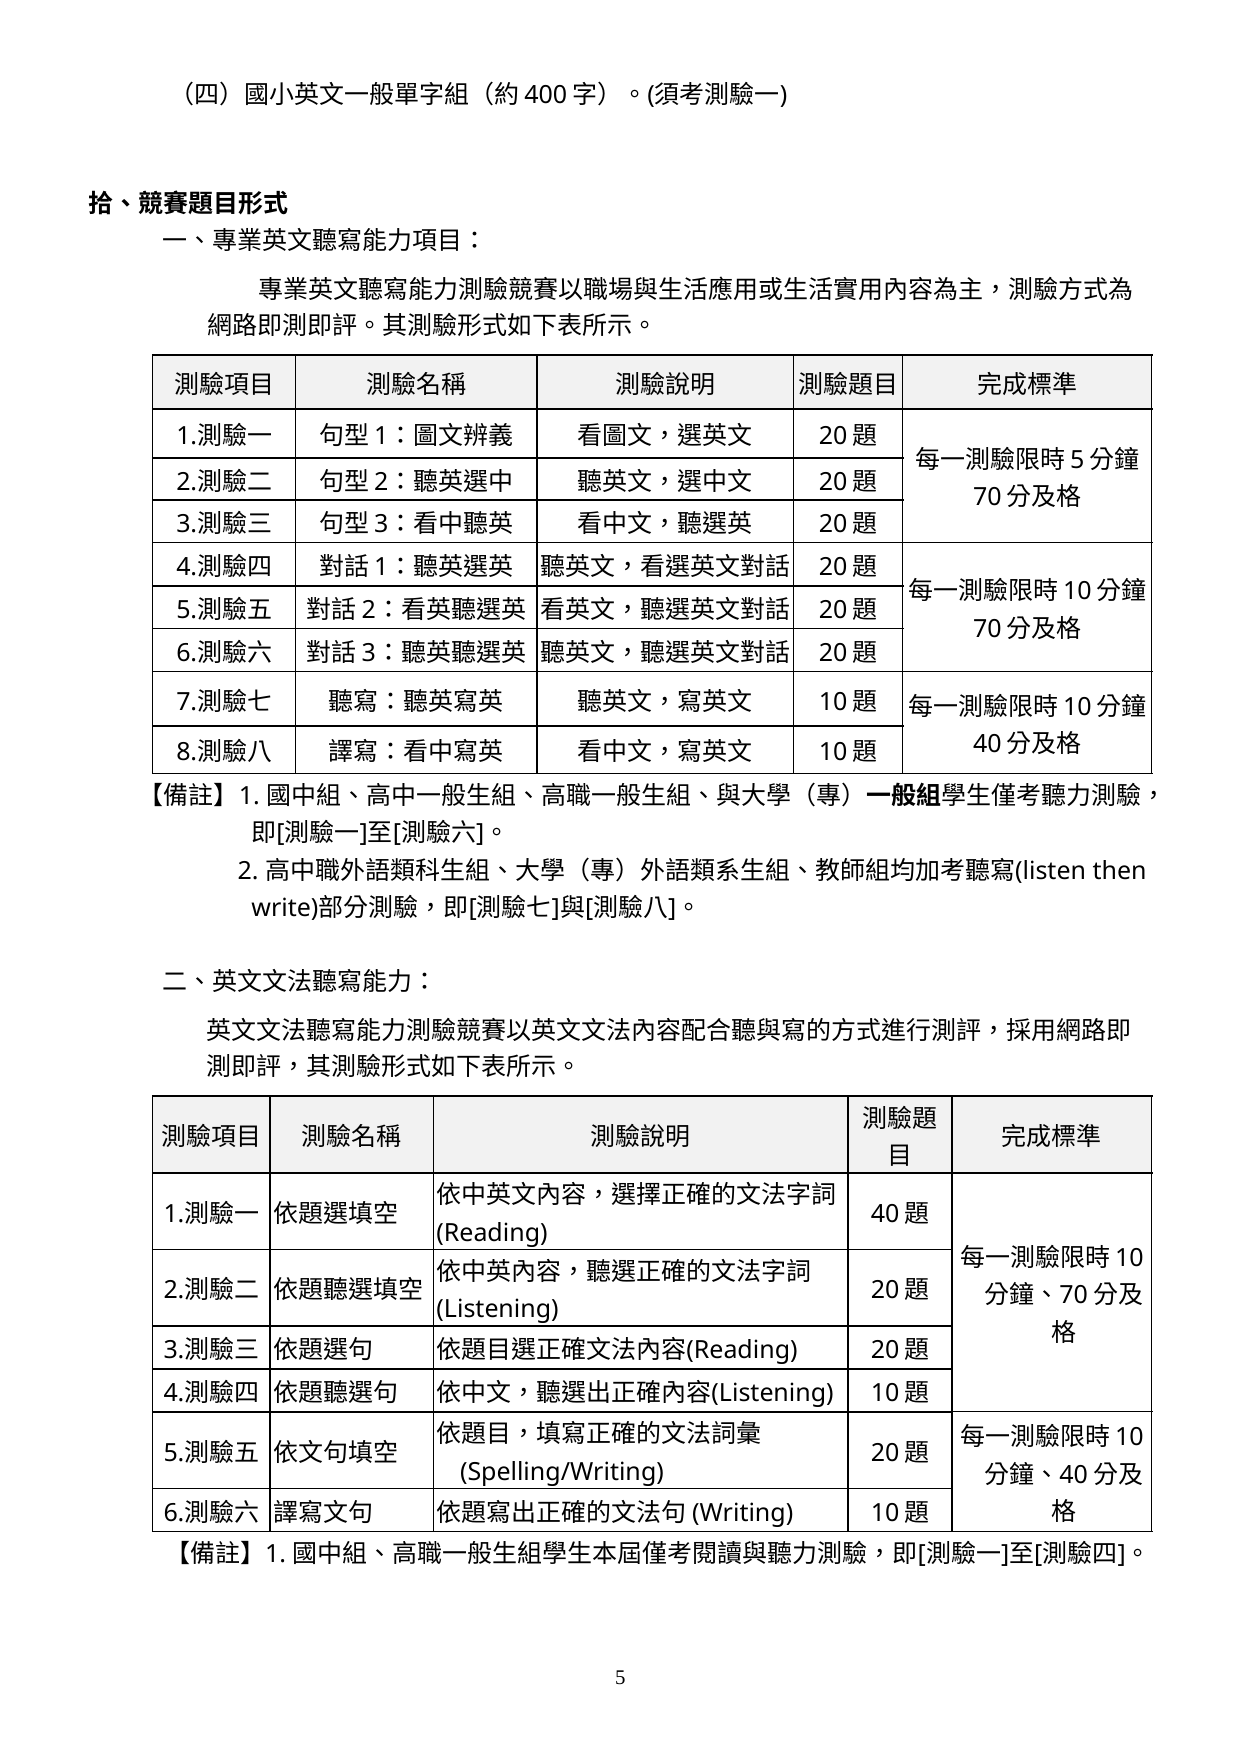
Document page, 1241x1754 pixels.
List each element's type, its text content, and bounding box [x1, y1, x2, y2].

table_cell 依題選句 [271, 1327, 433, 1368]
table_cell 20題 [849, 1327, 951, 1368]
text 一、專業英文聽寫能力項目： [163, 220, 1152, 257]
table_header 測驗名稱 [271, 1097, 433, 1172]
table_cell 7.測驗七 [153, 672, 295, 725]
table_cell 5.測驗五 [153, 1413, 269, 1488]
table_header 測驗名稱 [296, 356, 536, 408]
table_cell 依中英文內容，選擇正確的文法字詞(Reading) [434, 1174, 847, 1248]
table_header 測驗說明 [538, 356, 793, 408]
table_cell 每一測驗限時10分鐘、40分及格 [953, 1412, 1151, 1531]
table_cell 40題 [849, 1174, 951, 1248]
table_cell 每一測驗限時10分鐘 40分及格 [903, 672, 1151, 773]
text 專業英文聽寫能力測驗競賽以職場與生活應用或生活實用內容為主，測驗方式為網路即測即評。其測驗形式如下表所示。 [207, 269, 1152, 342]
text 【備註】1. 國中組、高中一般生組、高職一般生組、與大學（專）一般組學生僅考聽力測驗，即[測驗一]至[測驗六]。 [139, 774, 1152, 849]
table_cell 聽英文，聽選英文對話 [538, 629, 793, 671]
table_cell 聽英文，選中文 [538, 459, 793, 499]
table_cell 8.測驗八 [153, 727, 295, 773]
table_cell 3.測驗三 [153, 1327, 269, 1368]
table_cell 每一測驗限時10分鐘 70分及格 [903, 543, 1151, 671]
table_cell 看英文，聽選英文對話 [538, 587, 793, 628]
table_cell 聽寫：聽英寫英 [296, 672, 536, 725]
table_cell 4.測驗四 [153, 1370, 269, 1411]
table_cell 依文句填空 [271, 1413, 433, 1488]
table_cell 10題 [849, 1489, 951, 1531]
table_cell 20題 [794, 587, 902, 628]
table_cell 依題目選正確文法內容(Reading) [434, 1327, 847, 1368]
table_cell 句型3：看中聽英 [296, 501, 536, 542]
table_cell 1.測驗一 [153, 410, 295, 457]
table_cell 5.測驗五 [153, 587, 295, 628]
table_cell 對話3：聽英聽選英 [296, 629, 536, 671]
table_cell 依中文，聽選出正確內容(Listening) [434, 1370, 847, 1411]
table_cell 4.測驗四 [153, 543, 295, 585]
table_header 完成標準 [953, 1097, 1151, 1172]
table_cell 依中英內容，聽選正確的文法字詞(Listening) [434, 1250, 847, 1325]
table_cell 6.測驗六 [153, 1489, 269, 1531]
table_cell 看中文，寫英文 [538, 727, 793, 773]
table_cell 句型2：聽英選中 [296, 459, 536, 499]
table_cell 依題聽選句 [271, 1370, 433, 1411]
table_cell 依題聽選填空 [271, 1250, 433, 1325]
table_cell 20題 [849, 1250, 951, 1325]
table_cell 20題 [794, 543, 902, 585]
text （四）國小英文一般單字組（約400字）。(須考測驗一) [163, 75, 1152, 111]
table_cell 每一測驗限時10分鐘、70分及格 [953, 1174, 1151, 1411]
table_cell 聽英文，寫英文 [538, 672, 793, 725]
table_cell 20題 [794, 501, 902, 542]
text 【備註】1. 國中組、高職一般生組學生本屆僅考閱讀與聽力測驗，即[測驗一]至[測驗四]。 [165, 1532, 1152, 1570]
table_header 測驗說明 [434, 1097, 847, 1172]
table_cell 看中文，聽選英 [538, 501, 793, 542]
table_cell 依題目，填寫正確的文法詞彙(Spelling/Writing) [434, 1413, 847, 1488]
table_cell 句型1：圖文辨義 [296, 410, 536, 457]
table_cell 10題 [794, 672, 902, 725]
table_header 測驗項目 [153, 356, 295, 408]
text 拾、競賽題目形式 [89, 183, 1152, 220]
table_cell 對話2：看英聽選英 [296, 587, 536, 628]
table_cell 看圖文，選英文 [538, 410, 793, 457]
table_cell 2.測驗二 [153, 459, 295, 499]
table_cell 1.測驗一 [153, 1174, 269, 1248]
table_cell 20題 [849, 1413, 951, 1488]
table_cell 對話1：聽英選英 [296, 543, 536, 585]
table_cell 10題 [794, 727, 902, 773]
table_cell 譯寫文句 [271, 1489, 433, 1531]
table_cell 20題 [794, 459, 902, 499]
table_cell 譯寫：看中寫英 [296, 727, 536, 773]
text 二、英文文法聽寫能力： [163, 962, 1152, 998]
table_cell 2.測驗二 [153, 1250, 269, 1325]
table_cell 聽英文，看選英文對話 [538, 543, 793, 585]
table_header 測驗項目 [153, 1097, 269, 1172]
table_cell 6.測驗六 [153, 629, 295, 671]
table_cell 依題選填空 [271, 1174, 433, 1248]
table_header 完成標準 [903, 356, 1151, 408]
table_header 測驗題目 [849, 1097, 951, 1172]
table_cell 每一測驗限時5分鐘 70分及格 [903, 410, 1151, 542]
text 英文文法聽寫能力測驗競賽以英文文法內容配合聽與寫的方式進行測評，採用網路即測即評，其測驗形式如下表所示。 [207, 1010, 1152, 1083]
table_cell 依題寫出正確的文法句 (Writing) [434, 1489, 847, 1531]
text 2. 高中職外語類科生組、大學（專）外語類系生組、教師組均加考聽寫(listen then write)部分測驗，即[測驗七]與[測驗八]。 [237, 849, 1152, 924]
table_cell 20題 [794, 410, 902, 457]
table_cell 20題 [794, 629, 902, 671]
table_cell 10題 [849, 1370, 951, 1411]
table_cell 3.測驗三 [153, 501, 295, 542]
table_header 測驗題目 [794, 356, 902, 408]
